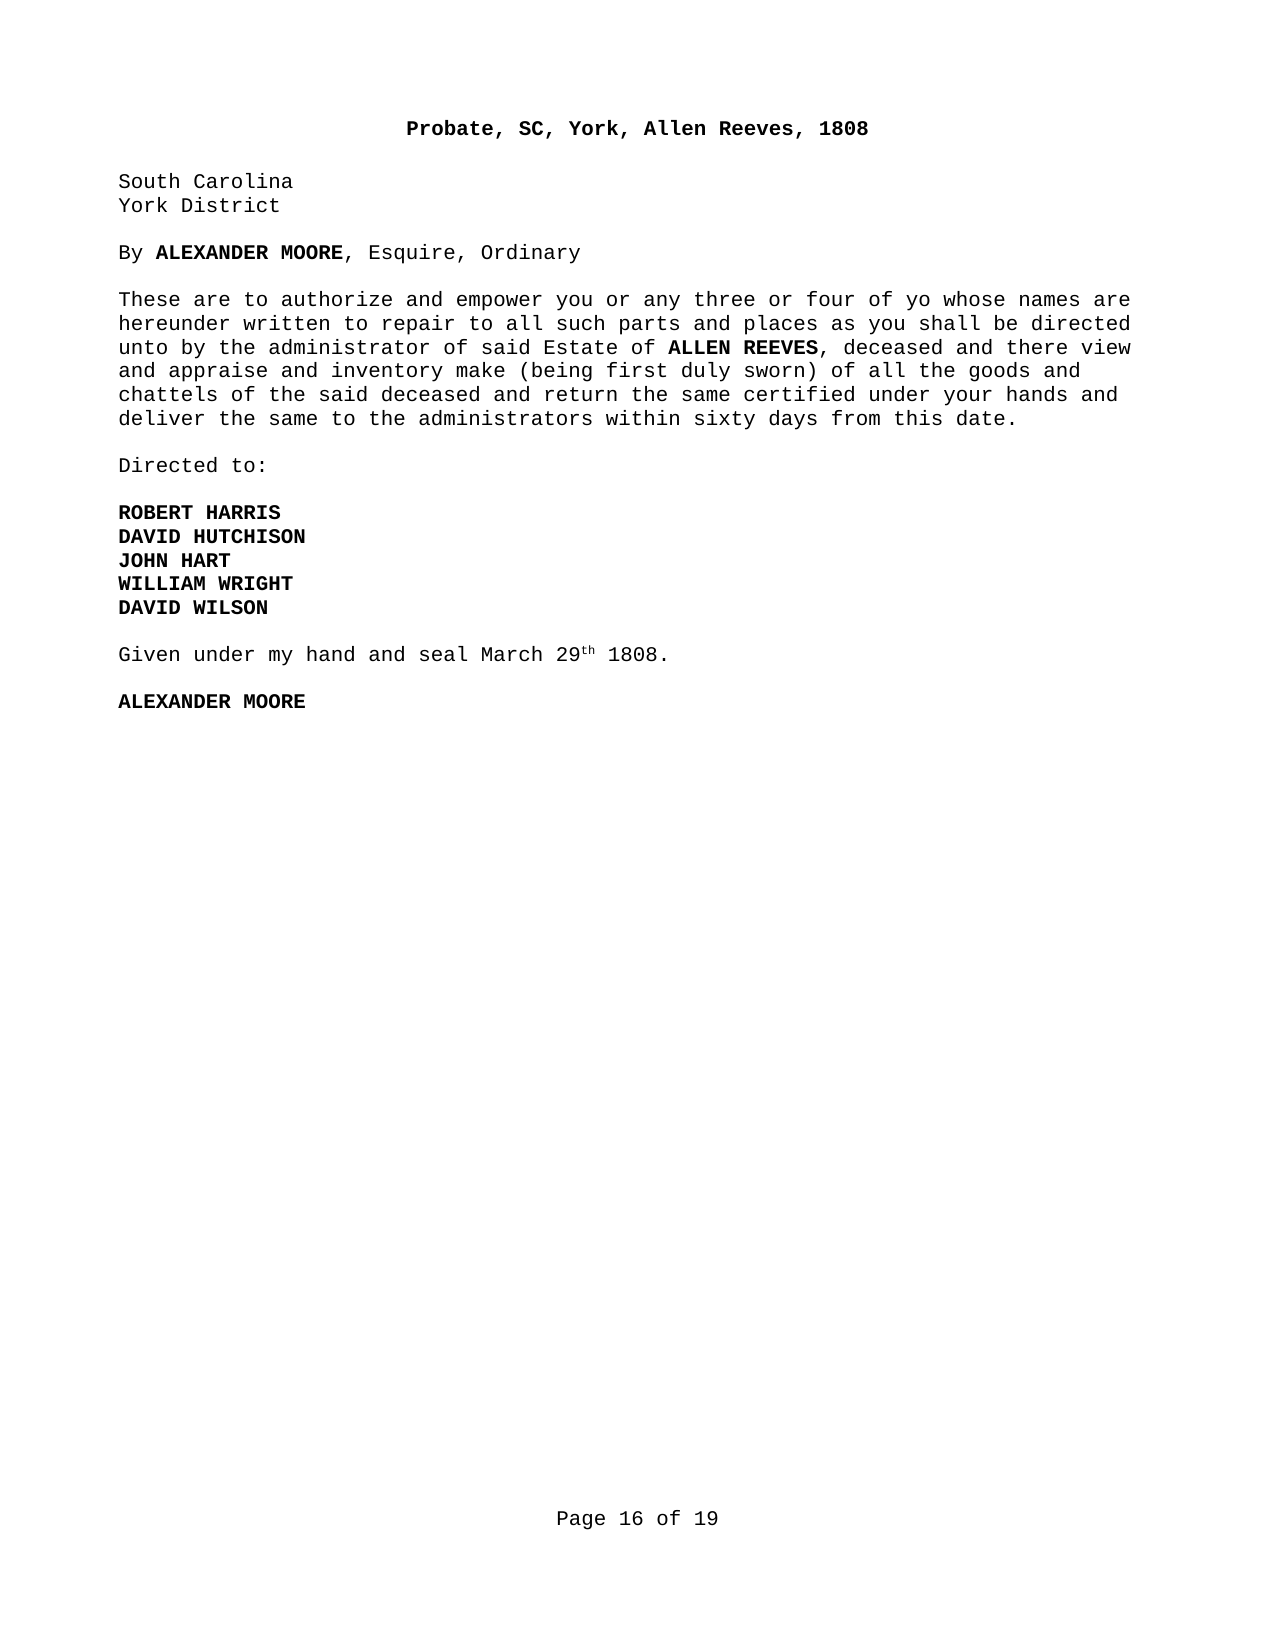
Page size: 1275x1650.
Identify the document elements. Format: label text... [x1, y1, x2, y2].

text David Wilson [118, 597, 1157, 621]
text Robert Harris [118, 502, 1157, 526]
text South Carolina [118, 171, 1157, 195]
text Given under my hand and seal March 29th 1808. [118, 644, 1157, 668]
text John Hart [118, 549, 1157, 573]
text David Hutchison [118, 526, 1157, 549]
text Directed to: [118, 455, 1157, 479]
text By Alexander Moore, Esquire, Ordinary [118, 242, 1157, 266]
text Alexander Moore [118, 691, 1157, 715]
text These are to authorize and empower you or any three or four of yo whose names are hereunder written to repair to all such parts and places as you shall be directed unto by the administrator of said Estate of Allen Reeves, deceased and there view and appraise and inventory make (being first duly sworn) of all the goods and chattels of the said deceased and return the same certified under your hands and deliver the same to the administrators within sixty days from this date. [118, 289, 1157, 431]
text York District [118, 195, 1157, 218]
text William Wright [118, 573, 1157, 597]
